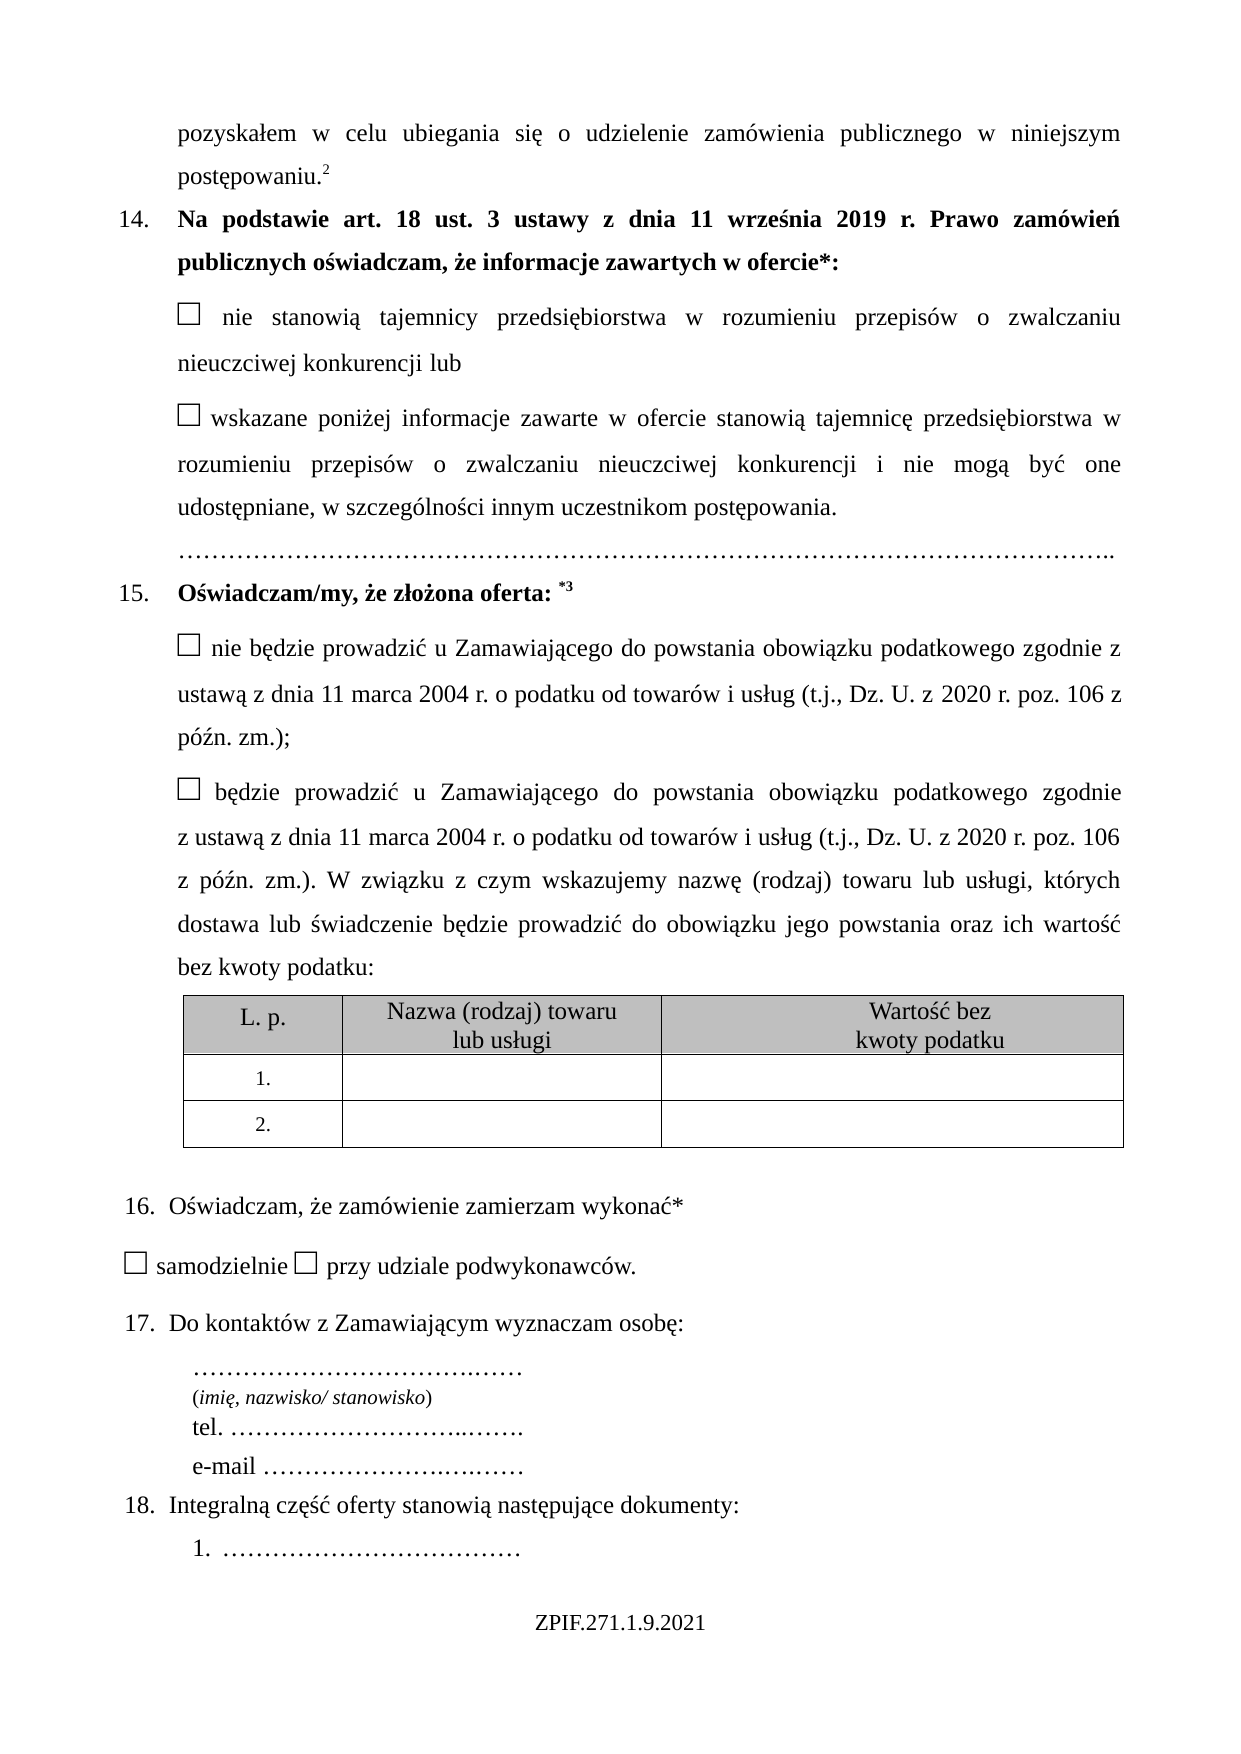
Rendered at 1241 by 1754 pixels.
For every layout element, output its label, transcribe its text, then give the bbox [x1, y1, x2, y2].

table_cell [662, 1055, 1123, 1100]
list Na podstawie art. 18 ust. 3 ustawy z dnia 11 września 2019 r. Prawo zamówień publicznych oświadczam, że informacje zawartych w ofercie*: [118, 204, 1122, 276]
table_cell 2. [184, 1101, 342, 1147]
list Oświadczam, że zamówienie zamierzam wykonać* [124, 1191, 1122, 1220]
list …………………………….…… [192, 1352, 1122, 1380]
list tel. ………………………..……. [192, 1412, 1122, 1441]
table_cell [343, 1055, 661, 1100]
list (imię, nazwisko/ stanowisko) [192, 1384, 1122, 1409]
table_cell 1. [184, 1055, 342, 1100]
table_header Nazwa (rodzaj) towaru lub usługi [343, 996, 661, 1053]
list ………………………………………………………………………………………………….. [118, 535, 1122, 564]
table_header L. p. [184, 996, 342, 1053]
list Do kontaktów z Zamawiającym wyznaczam osobę: [124, 1308, 1122, 1337]
table_header Wartość bez kwoty podatku [662, 996, 1123, 1053]
list □ będzie prowadzić u Zamawiającego do powstania obowiązku podatkowego zgodnie z ustawą z dnia 11 marca 2004 r. o podatku od towarów i usług (t.j., Dz. U. z 2020 r. poz. 106 z późn. zm.). W związku z czym wskazujemy nazwę (rodzaj) towaru lub usługi, których dostawa lub świadczenie będzie prowadzić do obowiązku jego powstania oraz ich wartość bez kwoty podatku: [118, 765, 1122, 981]
list □ samodzielnie □ przy udziale podwykonawców. [124, 1239, 1122, 1282]
list e-mail ………………….….…… [192, 1451, 1122, 1480]
table_cell [662, 1101, 1123, 1147]
list Integralną część oferty stanowią następujące dokumenty: [124, 1490, 1122, 1519]
list Oświadczam/my, że złożona oferta: *3 [118, 578, 1122, 607]
list □ wskazane poniżej informacje zawarte w ofercie stanowią tajemnicę przedsiębiorstwa w rozumieniu przepisów o zwalczaniu nieuczciwej konkurencji i nie mogą być one udostępniane, w szczególności innym uczestnikom postępowania. [118, 391, 1122, 521]
list ……………………………… [192, 1533, 1122, 1562]
list □ nie stanowią tajemnicy przedsiębiorstwa w rozumieniu przepisów o zwalczaniu nieuczciwej konkurencji lub [118, 291, 1122, 377]
list pozyskałem w celu ubiegania się o udzielenie zamówienia publicznego w niniejszym postępowaniu.2 [118, 118, 1122, 190]
table_cell [343, 1101, 661, 1147]
list □ nie będzie prowadzić u Zamawiającego do powstania obowiązku podatkowego zgodnie z ustawą z dnia 11 marca 2004 r. o podatku od towarów i usług (t.j., Dz. U. z 2020 r. poz. 106 z późn. zm.); [118, 621, 1122, 751]
